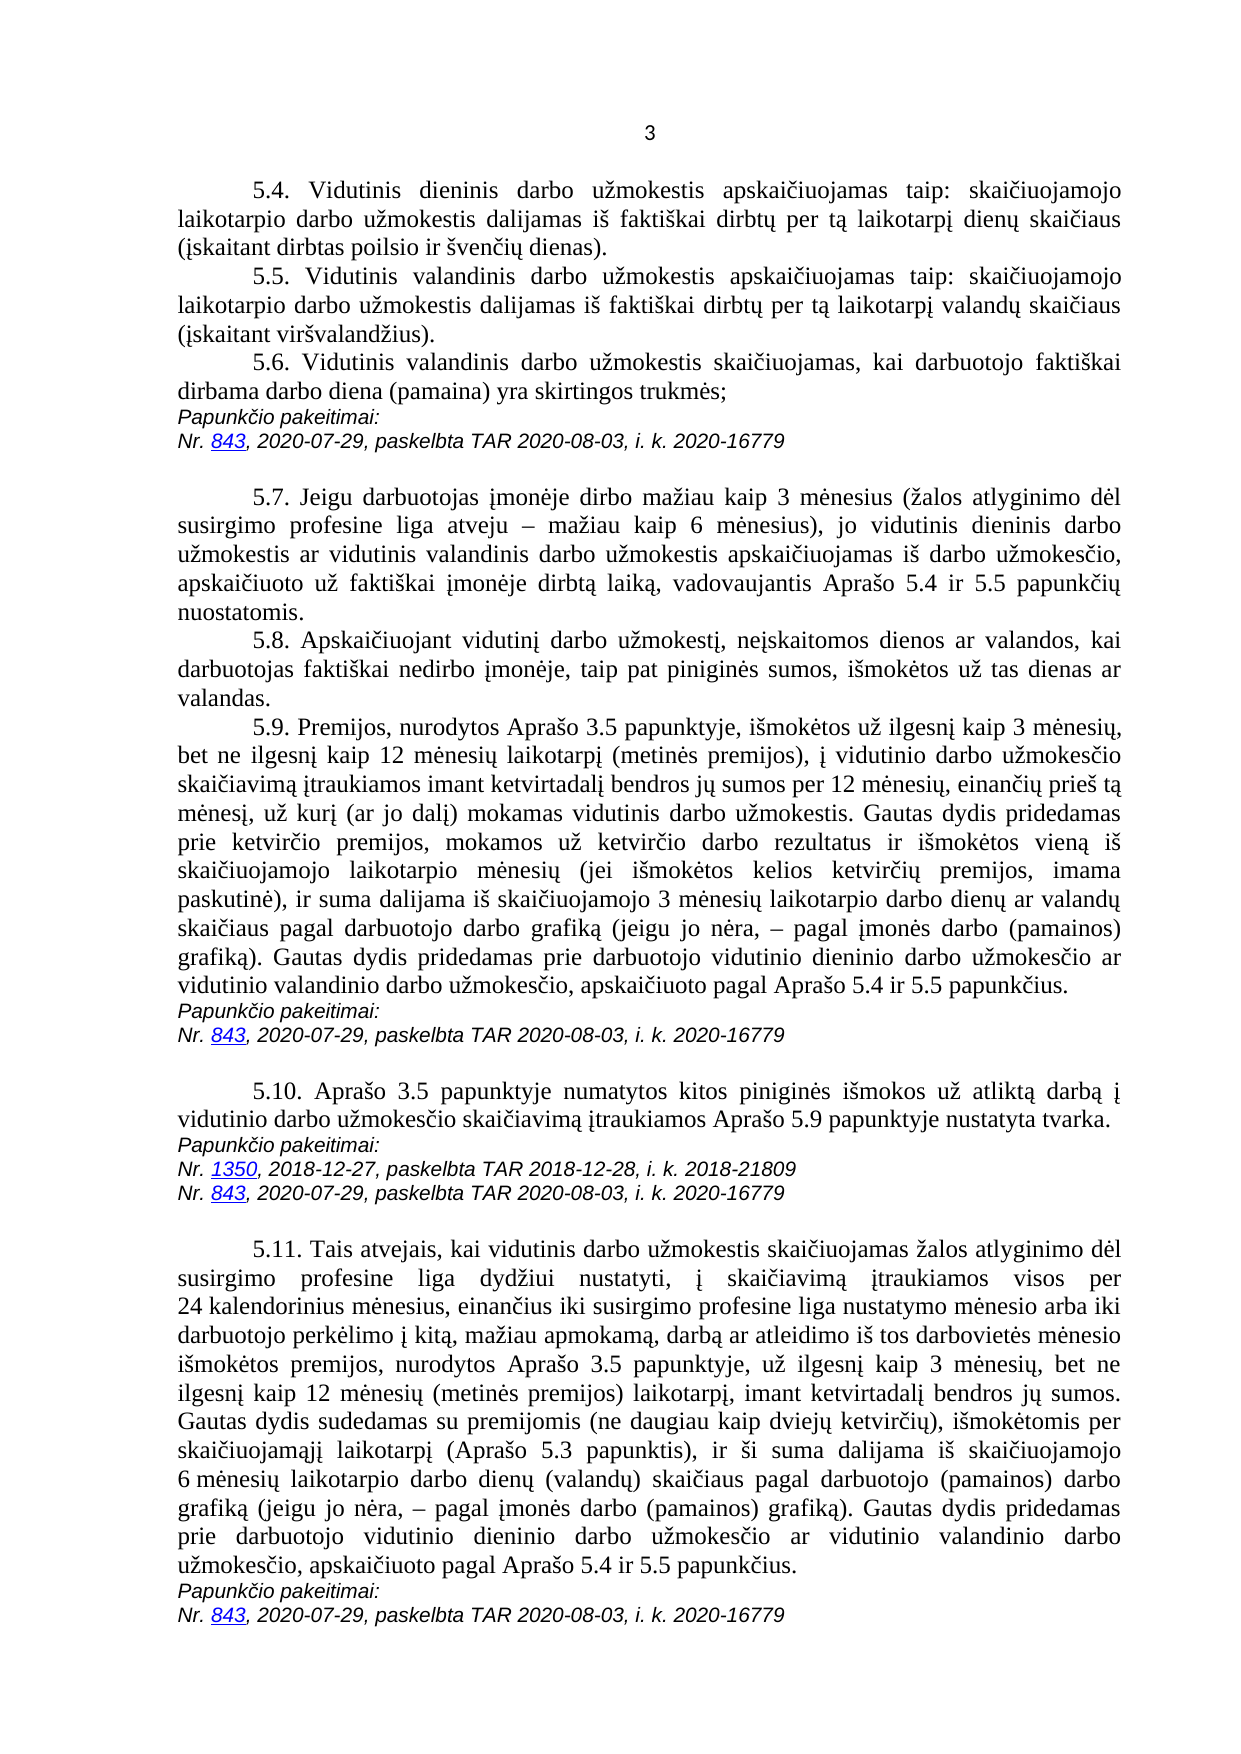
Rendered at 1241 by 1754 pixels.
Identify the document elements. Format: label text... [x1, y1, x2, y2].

text Papunkčio pakeitimai: [177, 405, 1122, 429]
text Papunkčio pakeitimai: [177, 999, 1122, 1023]
text Nr. 1350, 2018-12-27, paskelbta TAR 2018-12-28, i. k. 2018-21809 [177, 1157, 1122, 1181]
text 5.4. Vidutinis dieninis darbo užmokestis apskaičiuojamas taip: skaičiuojamojo laikotarpio darbo užmokestis dalijamas iš faktiškai dirbtų per tą laikotarpį dienų skaičiaus (įskaitant dirbtas poilsio ir švenčių dienas). [177, 175, 1122, 261]
text 5.8. Apskaičiuojant vidutinį darbo užmokestį, neįskaitomos dienos ar valandos, kai darbuotojas faktiškai nedirbo įmonėje, taip pat piniginės sumos, išmokėtos už tas dienas ar valandas. [177, 625, 1122, 712]
text Nr. 843, 2020-07-29, paskelbta TAR 2020-08-03, i. k. 2020-16779 [177, 429, 1122, 453]
text Papunkčio pakeitimai: [177, 1133, 1122, 1157]
text Papunkčio pakeitimai: [177, 1579, 1122, 1603]
text 5.7. Jeigu darbuotojas įmonėje dirbo mažiau kaip 3 mėnesius (žalos atlyginimo dėl susirgimo profesine liga atveju – mažiau kaip 6 mėnesius), jo vidutinis dieninis darbo užmokestis ar vidutinis valandinis darbo užmokestis apskaičiuojamas iš darbo užmokesčio, apskaičiuoto už faktiškai įmonėje dirbtą laiką, vadovaujantis Aprašo 5.4 ir 5.5 papunkčių nuostatomis. [177, 482, 1122, 625]
text 5.10. Aprašo 3.5 papunktyje numatytos kitos piniginės išmokos už atliktą darbą į vidutinio darbo užmokesčio skaičiavimą įtraukiamos Aprašo 5.9 papunktyje nustatyta tvarka. [177, 1076, 1122, 1133]
text Nr. 843, 2020-07-29, paskelbta TAR 2020-08-03, i. k. 2020-16779 [177, 1023, 1122, 1047]
text 5.5. Vidutinis valandinis darbo užmokestis apskaičiuojamas taip: skaičiuojamojo laikotarpio darbo užmokestis dalijamas iš faktiškai dirbtų per tą laikotarpį valandų skaičiaus (įskaitant viršvalandžius). [177, 261, 1122, 347]
text 5.11. Tais atvejais, kai vidutinis darbo užmokestis skaičiuojamas žalos atlyginimo dėl susirgimo profesine liga dydžiui nustatyti, į skaičiavimą įtraukiamos visos per 24 kalendorinius mėnesius, einančius iki susirgimo profesine liga nustatymo mėnesio arba iki darbuotojo perkėlimo į kitą, mažiau apmokamą, darbą ar atleidimo iš tos darbovietės mėnesio išmokėtos premijos, nurodytos Aprašo 3.5 papunktyje, už ilgesnį kaip 3 mėnesių, bet ne ilgesnį kaip 12 mėnesių (metinės premijos) laikotarpį, imant ketvirtadalį bendros jų sumos. Gautas dydis sudedamas su premijomis (ne daugiau kaip dviejų ketvirčių), išmokėtomis per skaičiuojamąjį laikotarpį (Aprašo 5.3 papunktis), ir ši suma dalijama iš skaičiuojamojo 6 mėnesių laikotarpio darbo dienų (valandų) skaičiaus pagal darbuotojo (pamainos) darbo grafiką (jeigu jo nėra, – pagal įmonės darbo (pamainos) grafiką). Gautas dydis pridedamas prie darbuotojo vidutinio dieninio darbo užmokesčio ar vidutinio valandinio darbo užmokesčio, apskaičiuoto pagal Aprašo 5.4 ir 5.5 papunkčius. [177, 1234, 1122, 1579]
text Nr. 843, 2020-07-29, paskelbta TAR 2020-08-03, i. k. 2020-16779 [177, 1603, 1122, 1627]
text Nr. 843, 2020-07-29, paskelbta TAR 2020-08-03, i. k. 2020-16779 [177, 1181, 1122, 1205]
text 5.6. Vidutinis valandinis darbo užmokestis skaičiuojamas, kai darbuotojo faktiškai dirbama darbo diena (pamaina) yra skirtingos trukmės; [177, 347, 1122, 405]
text 5.9. Premijos, nurodytos Aprašo 3.5 papunktyje, išmokėtos už ilgesnį kaip 3 mėnesių, bet ne ilgesnį kaip 12 mėnesių laikotarpį (metinės premijos), į vidutinio darbo užmokesčio skaičiavimą įtraukiamos imant ketvirtadalį bendros jų sumos per 12 mėnesių, einančių prieš tą mėnesį, už kurį (ar jo dalį) mokamas vidutinis darbo užmokestis. Gautas dydis pridedamas prie ketvirčio premijos, mokamos už ketvirčio darbo rezultatus ir išmokėtos vieną iš skaičiuojamojo laikotarpio mėnesių (jei išmokėtos kelios ketvirčių premijos, imama paskutinė), ir suma dalijama iš skaičiuojamojo 3 mėnesių laikotarpio darbo dienų ar valandų skaičiaus pagal darbuotojo darbo grafiką (jeigu jo nėra, – pagal įmonės darbo (pamainos) grafiką). Gautas dydis pridedamas prie darbuotojo vidutinio dieninio darbo užmokesčio ar vidutinio valandinio darbo užmokesčio, apskaičiuoto pagal Aprašo 5.4 ir 5.5 papunkčius. [177, 712, 1122, 999]
